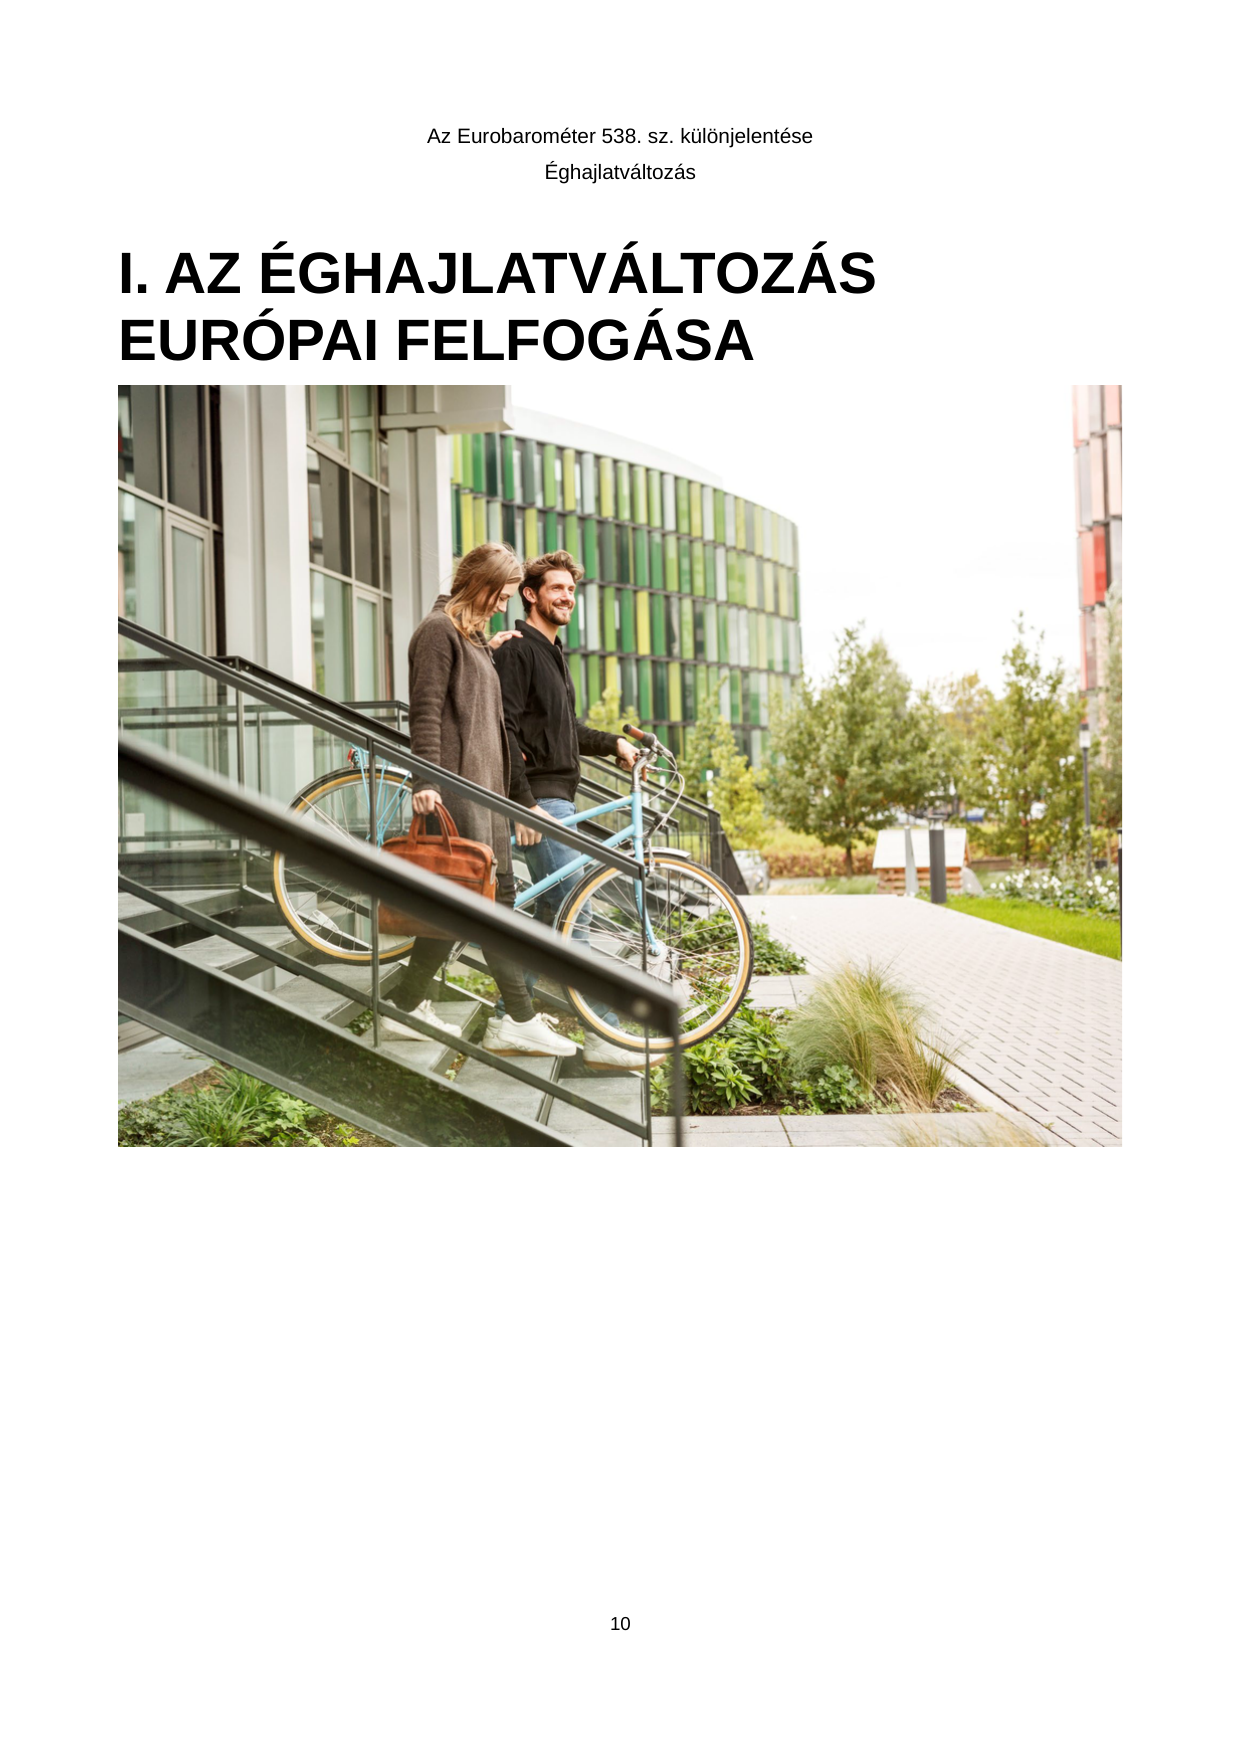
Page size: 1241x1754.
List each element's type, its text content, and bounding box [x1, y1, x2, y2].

picture [118, 385, 1123, 1147]
subtitle I. AZ ÉGHAJLATVÁLTOZÁS EURÓPAI FELFOGÁSA [118, 238, 1122, 372]
